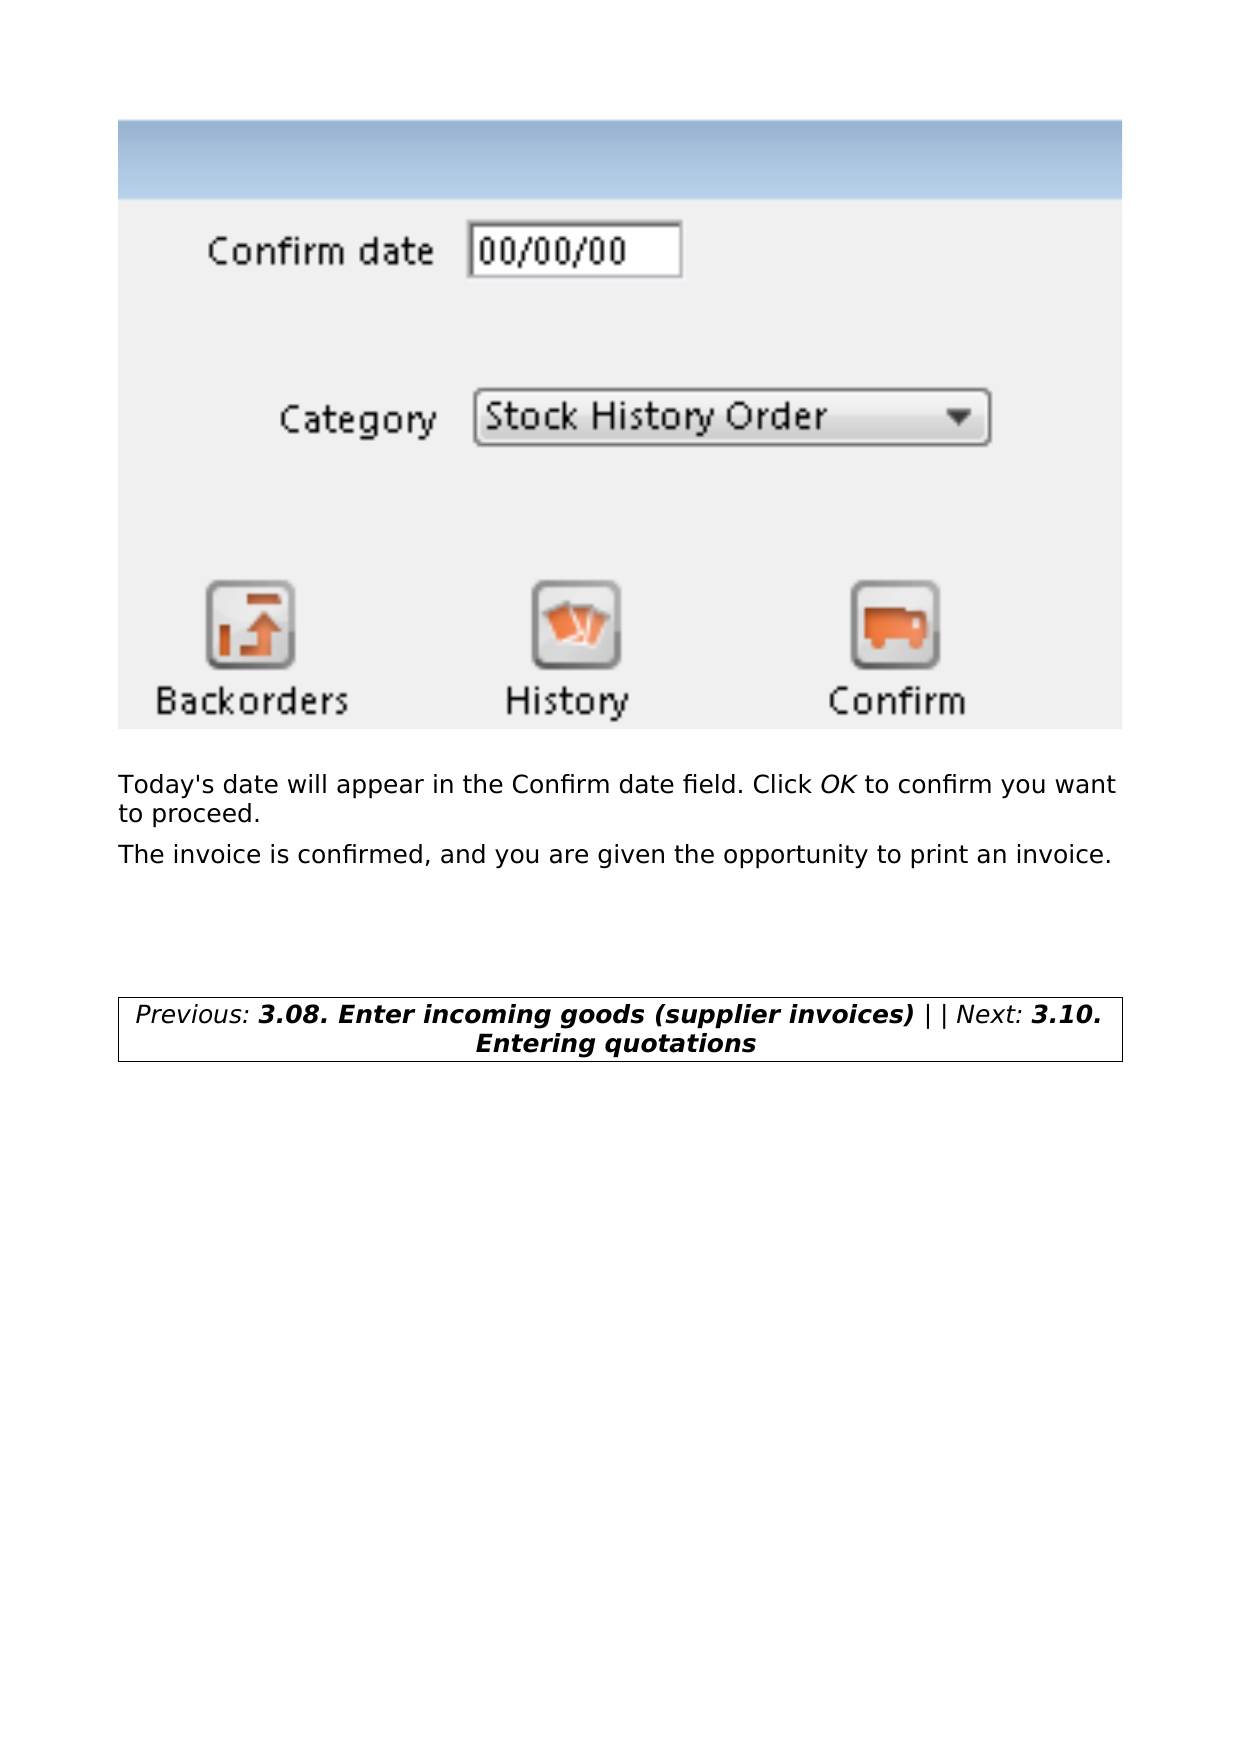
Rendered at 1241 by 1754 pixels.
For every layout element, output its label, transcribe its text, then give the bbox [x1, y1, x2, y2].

table_header Previous: 3.08. Enter incoming goods (supplier invoices) | | Next: 3.10. Entering quotations [119, 998, 1122, 1061]
text The invoice is confirmed, and you are given the opportunity to print an invoice. [118, 841, 1122, 870]
picture [118, 118, 1123, 729]
text Today's date will appear in the Confirm date field. Click OK to confirm you want to proceed. [118, 770, 1122, 828]
